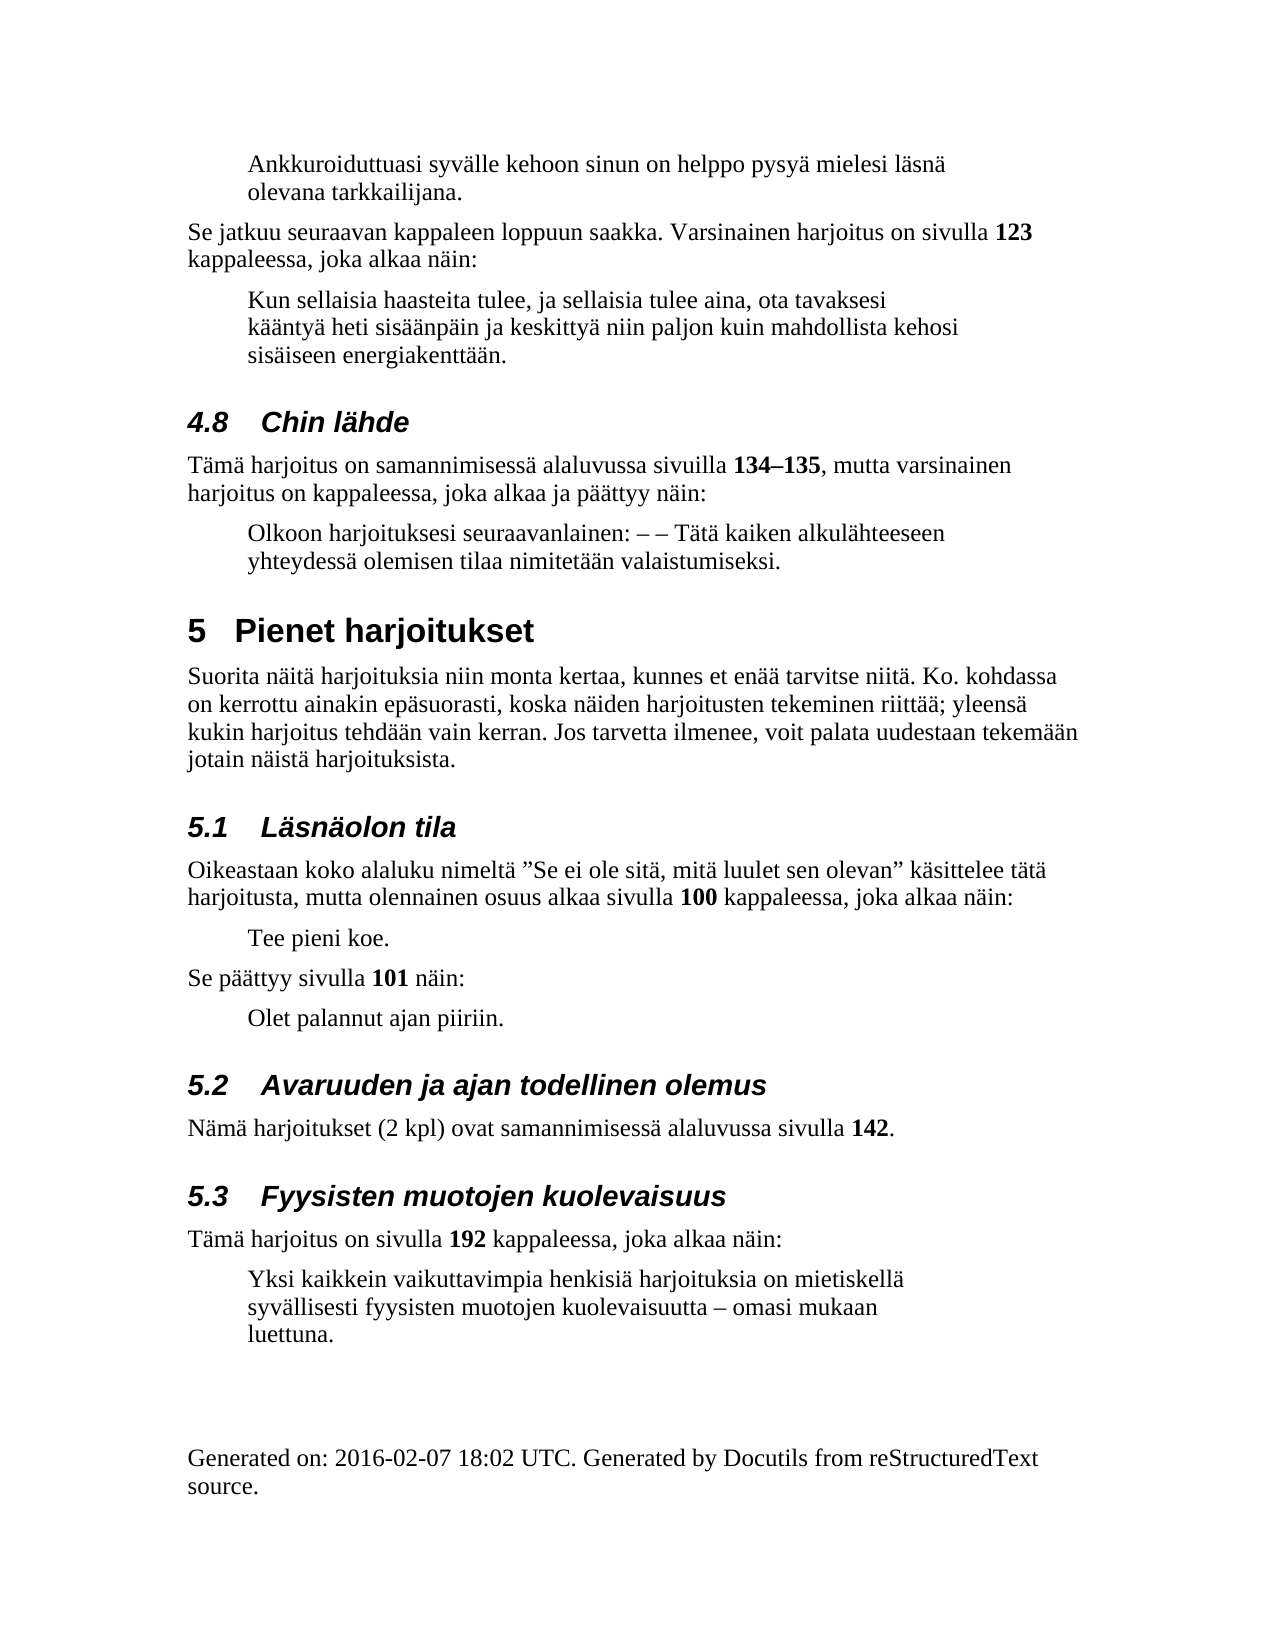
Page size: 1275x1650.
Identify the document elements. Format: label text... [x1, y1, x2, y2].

text Olet palannut ajan piiriin. [247, 1004, 967, 1032]
text Oikeastaan koko alaluku nimeltä ”Se ei ole sitä, mitä luulet sen olevan” käsittelee tätä harjoitusta, mutta olennainen osuus alkaa sivulla 100 kappaleessa, joka alkaa näin: [187, 856, 1087, 911]
text Nämä harjoitukset (2 kpl) ovat samannimisessä alaluvussa sivulla 142. [187, 1114, 1087, 1142]
text Olkoon harjoituksesi seuraavanlainen: – – Tätä kaiken alkulähteeseen yhteydessä olemisen tilaa nimitetään valaistumiseksi. [247, 519, 967, 575]
text Ankkuroiduttuasi syvälle kehoon sinun on helppo pysyä mielesi läsnä olevana tarkkailijana. [247, 150, 967, 205]
text Se päättyy sivulla 101 näin: [187, 964, 1087, 992]
text Tee pieni koe. [247, 924, 967, 951]
subtitle 5.3 Fyysisten muotojen kuolevaisuus [187, 1180, 1087, 1212]
subtitle 5 Pienet harjoitukset [187, 612, 1087, 650]
subtitle 5.1 Läsnäolon tila [187, 811, 1087, 843]
text Yksi kaikkein vaikuttavimpia henkisiä harjoituksia on mietiskellä syvällisesti fyysisten muotojen kuolevaisuutta – omasi mukaan luettuna. [247, 1265, 967, 1348]
text Tämä harjoitus on sivulla 192 kappaleessa, joka alkaa näin: [187, 1225, 1087, 1252]
subtitle 5.2 Avaruuden ja ajan todellinen olemus [187, 1069, 1087, 1102]
text Tämä harjoitus on samannimisessä alaluvussa sivuilla 134–135, mutta varsinainen harjoitus on kappaleessa, joka alkaa ja päättyy näin: [187, 452, 1087, 507]
text Se jatkuu seuraavan kappaleen loppuun saakka. Varsinainen harjoitus on sivulla 123 kappaleessa, joka alkaa näin: [187, 218, 1087, 273]
text Suorita näitä harjoituksia niin monta kertaa, kunnes et enää tarvitse niitä. Ko. kohdassa on kerrottu ainakin epäsuorasti, koska näiden harjoitusten tekeminen riittää; yleensä kukin harjoitus tehdään vain kerran. Jos tarvetta ilmenee, voit palata uudestaan tekemään jotain näistä harjoituksista. [187, 662, 1087, 773]
text Kun sellaisia haasteita tulee, ja sellaisia tulee aina, ota tavaksesi kääntyä heti sisäänpäin ja keskittyä niin paljon kuin mahdollista kehosi sisäiseen energiakenttään. [247, 286, 967, 369]
subtitle 4.8 Chin lähde [187, 406, 1087, 439]
